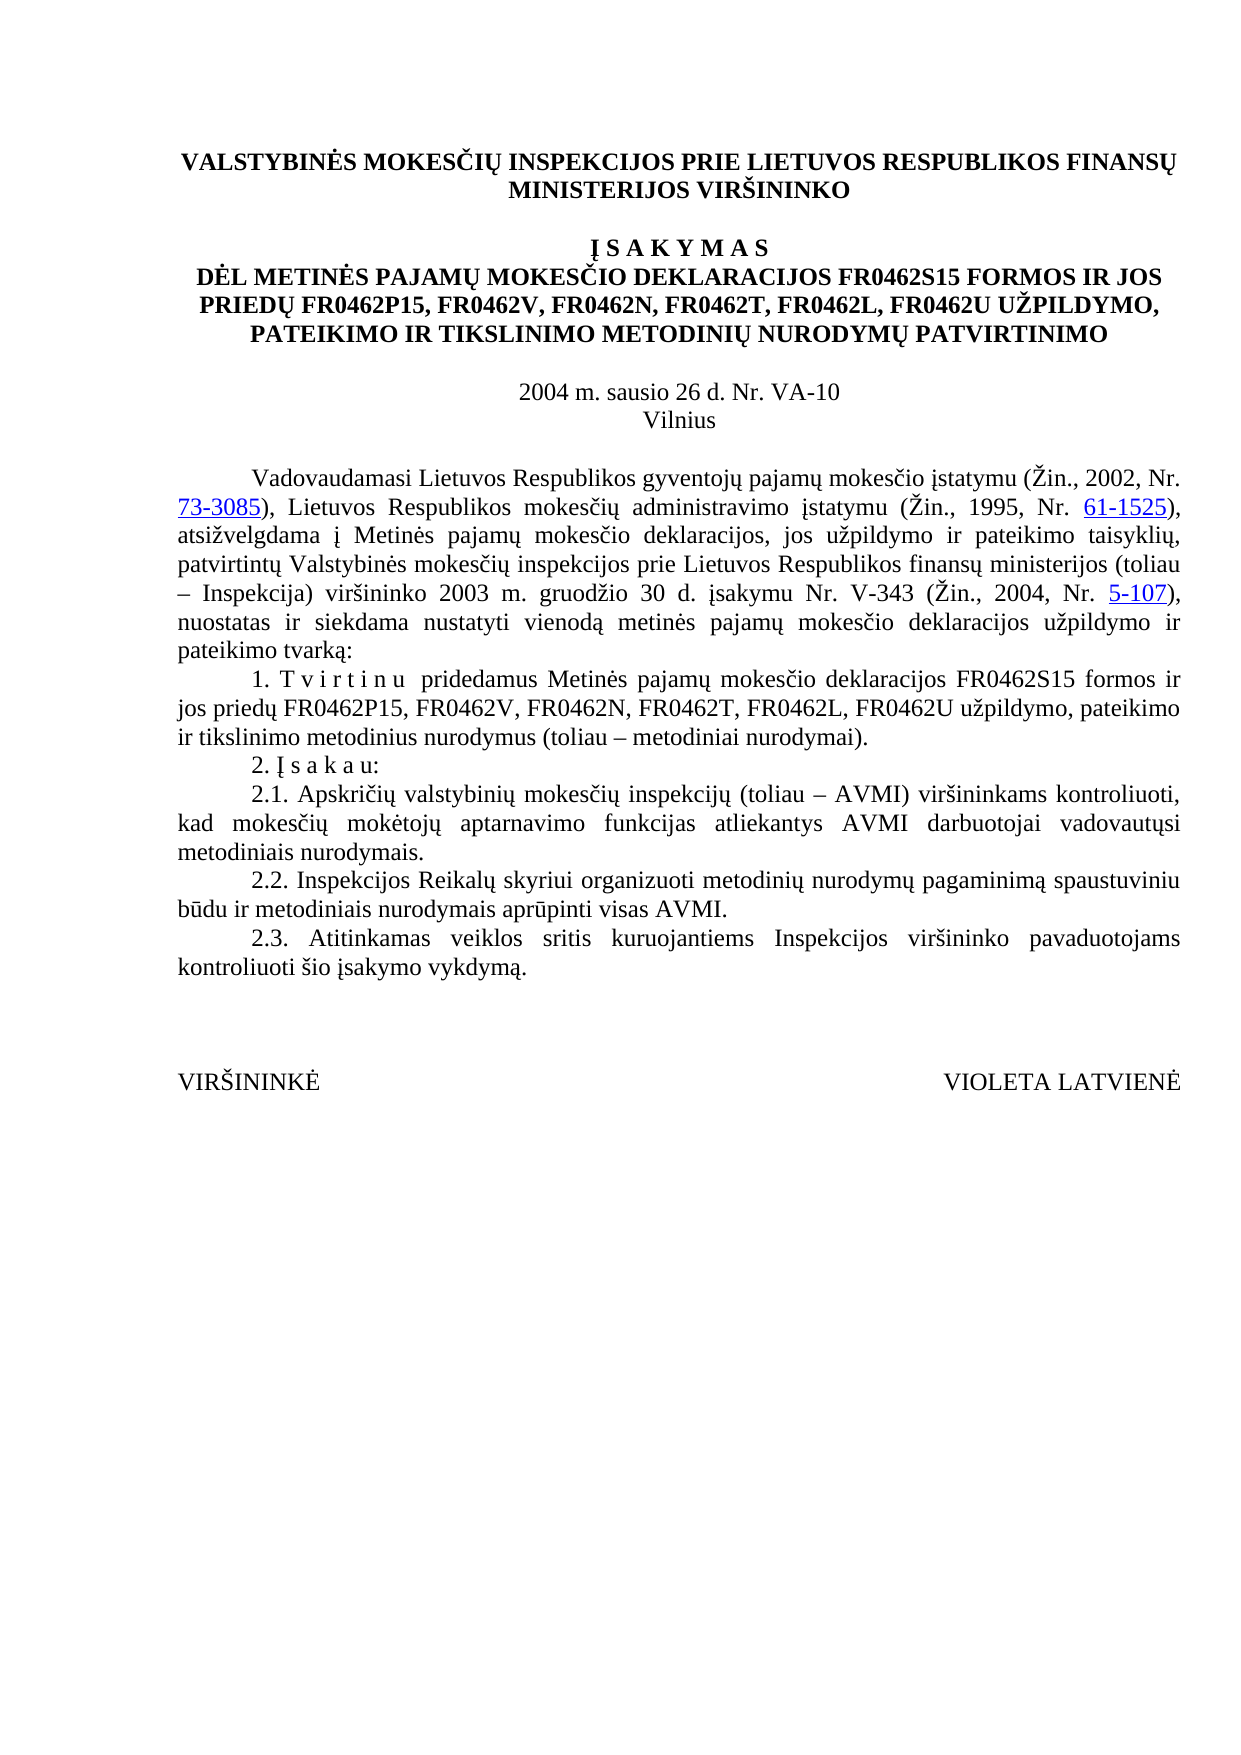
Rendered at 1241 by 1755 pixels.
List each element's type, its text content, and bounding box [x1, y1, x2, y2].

text 1. Tvirtinu pridedamus Metinės pajamų mokesčio deklaracijos FR0462S15 formos ir jos priedų FR0462P15, FR0462V, FR0462N, FR0462T, FR0462L, FR0462U užpildymo, pateikimo ir tikslinimo metodinius nurodymus (toliau – metodiniai nurodymai). [177, 664, 1181, 751]
text 2.3. Atitinkamas veiklos sritis kuruojantiems Inspekcijos viršininko pavaduotojams kontroliuoti šio įsakymo vykdymą. [177, 923, 1181, 981]
text Vilnius [177, 406, 1181, 434]
text 2.2. Inspekcijos Reikalų skyriui organizuoti metodinių nurodymų pagaminimą spaustuviniu būdu ir metodiniais nurodymais aprūpinti visas AVMI. [177, 866, 1181, 923]
text 2.1. Apskričių valstybinių mokesčių inspekcijų (toliau – AVMI) viršininkams kontroliuoti, kad mokesčių mokėtojų aptarnavimo funkcijas atliekantys AVMI darbuotojai vadovautųsi metodiniais nurodymais. [177, 779, 1181, 866]
text DĖL METINĖS PAJAMŲ MOKESČIO DEKLARACIJOS FR0462S15 FORMOS IR JOS PRIEDŲ FR0462P15, FR0462V, FR0462N, FR0462T, FR0462L, FR0462U UŽPILDYMO, PATEIKIMO IR TIKSLINIMO METODINIŲ NURODYMŲ PATVIRTINIMO [177, 262, 1181, 348]
text Vadovaudamasi Lietuvos Respublikos gyventojų pajamų mokesčio įstatymu (Žin., 2002, Nr. 73-3085), Lietuvos Respublikos mokesčių administravimo įstatymu (Žin., 1995, Nr. 61-1525), atsižvelgdama į Metinės pajamų mokesčio deklaracijos, jos užpildymo ir pateikimo taisyklių, patvirtintų Valstybinės mokesčių inspekcijos prie Lietuvos Respublikos finansų ministerijos (toliau – Inspekcija) viršininko 2003 m. gruodžio 30 d. įsakymu Nr. V-343 (Žin., 2004, Nr. 5-107), nuostatas ir siekdama nustatyti vienodą metinės pajamų mokesčio deklaracijos užpildymo ir pateikimo tvarką: [177, 463, 1181, 664]
text 2. Įsakau: [177, 751, 1181, 779]
text VIRŠININKĖ VIOLETA LATVIENĖ [177, 1067, 1181, 1096]
text VALSTYBINĖS MOKESČIŲ INSPEKCIJOS PRIE LIETUVOS RESPUBLIKOS FINANSŲ MINISTERIJOS VIRŠININKO [177, 147, 1181, 204]
text 2004 m. sausio 26 d. Nr. VA-10 [177, 377, 1181, 406]
text Į S A K Y M A S [177, 233, 1181, 262]
